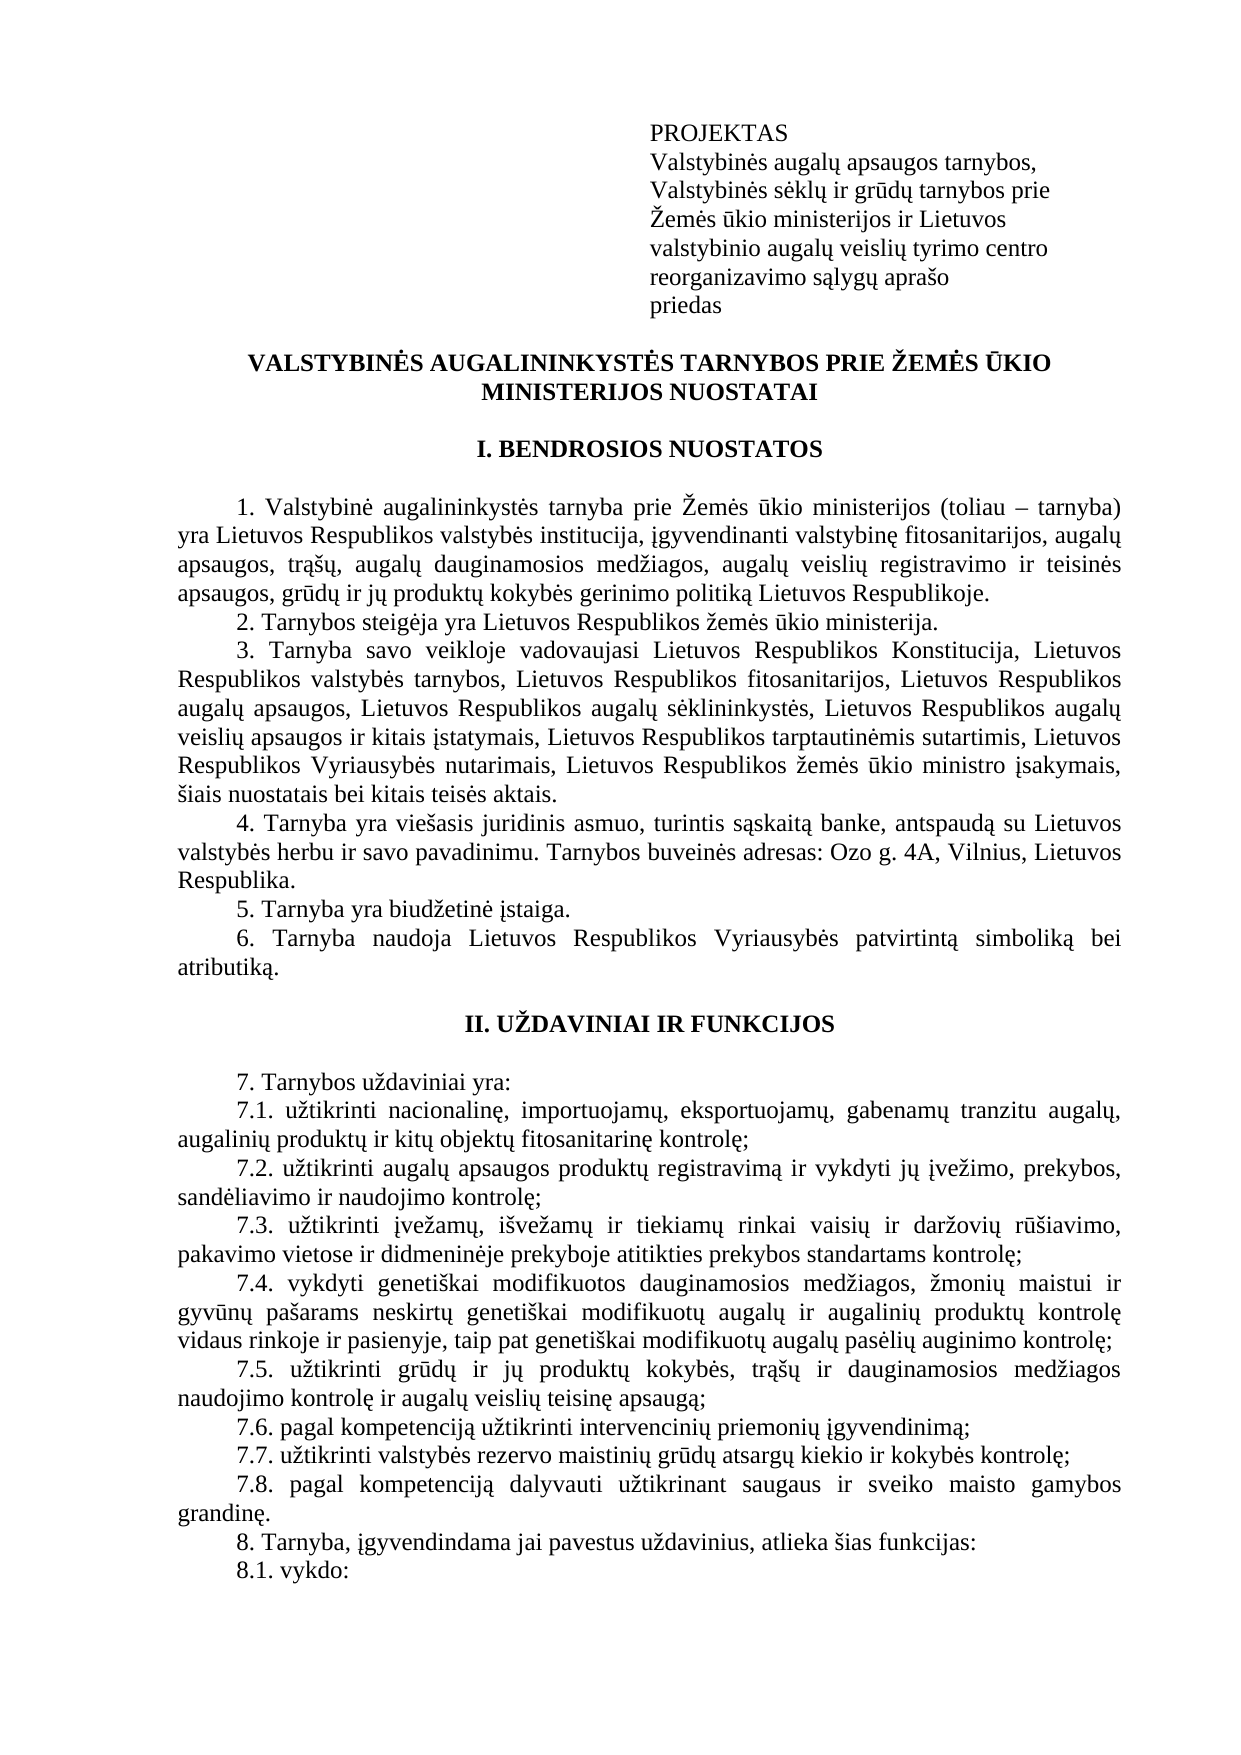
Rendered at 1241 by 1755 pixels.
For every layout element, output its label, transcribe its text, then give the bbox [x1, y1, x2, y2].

text 7.4. vykdyti genetiškai modifikuotos dauginamosios medžiagos, žmonių maistui ir gyvūnų pašarams neskirtų genetiškai modifikuotų augalų ir augalinių produktų kontrolę vidaus rinkoje ir pasienyje, taip pat genetiškai modifikuotų augalų pasėlių auginimo kontrolę; [177, 1268, 1122, 1354]
text 7. Tarnybos uždaviniai yra: [177, 1067, 1122, 1096]
text II. UŽDAVINIAI IR FUNKCIJOS [177, 1009, 1122, 1038]
text VALSTYBINĖS AUGALININKYSTĖS TARNYBOS PRIE ŽEMĖS ŪKIO MINISTERIJOS NUOSTATAI [177, 348, 1122, 406]
text 3. Tarnyba savo veikloje vadovaujasi Lietuvos Respublikos Konstitucija, Lietuvos Respublikos valstybės tarnybos, Lietuvos Respublikos fitosanitarijos, Lietuvos Respublikos augalų apsaugos, Lietuvos Respublikos augalų sėklininkystės, Lietuvos Respublikos augalų veislių apsaugos ir kitais įstatymais, Lietuvos Respublikos tarptautinėmis sutartimis, Lietuvos Respublikos Vyriausybės nutarimais, Lietuvos Respublikos žemės ūkio ministro įsakymais, šiais nuostatais bei kitais teisės aktais. [177, 636, 1122, 808]
text 6. Tarnyba naudoja Lietuvos Respublikos Vyriausybės patvirtintą simboliką bei atributiką. [177, 923, 1122, 981]
text 5. Tarnyba yra biudžetinė įstaiga. [177, 894, 1122, 923]
text Valstybinės augalų apsaugos tarnybos, [649, 147, 1122, 176]
text valstybinio augalų veislių tyrimo centro [649, 233, 1122, 262]
text 4. Tarnyba yra viešasis juridinis asmuo, turintis sąskaitą banke, antspaudą su Lietuvos valstybės herbu ir savo pavadinimu. Tarnybos buveinės adresas: Ozo g. 4A, Vilnius, Lietuvos Respublika. [177, 808, 1122, 894]
text Žemės ūkio ministerijos ir Lietuvos [649, 204, 1122, 233]
text priedas [649, 291, 1122, 319]
text 7.1. užtikrinti nacionalinę, importuojamų, eksportuojamų, gabenamų tranzitu augalų, augalinių produktų ir kitų objektų fitosanitarinę kontrolę; [177, 1096, 1122, 1153]
text I. BENDROSIOS NUOSTATOS [177, 434, 1122, 463]
text 7.5. užtikrinti grūdų ir jų produktų kokybės, trąšų ir dauginamosios medžiagos naudojimo kontrolę ir augalų veislių teisinę apsaugą; [177, 1354, 1122, 1412]
text 2. Tarnybos steigėja yra Lietuvos Respublikos žemės ūkio ministerija. [177, 607, 1122, 636]
text 7.6. pagal kompetenciją užtikrinti intervencinių priemonių įgyvendinimą; [177, 1412, 1122, 1441]
text Valstybinės sėklų ir grūdų tarnybos prie [649, 176, 1122, 204]
text 7.3. užtikrinti įvežamų, išvežamų ir tiekiamų rinkai vaisių ir daržovių rūšiavimo, pakavimo vietose ir didmeninėje prekyboje atitikties prekybos standartams kontrolę; [177, 1211, 1122, 1268]
text 8. Tarnyba, įgyvendindama jai pavestus uždavinius, atlieka šias funkcijas: [177, 1527, 1122, 1556]
text PROJEKTAS [649, 118, 1122, 147]
text 7.7. užtikrinti valstybės rezervo maistinių grūdų atsargų kiekio ir kokybės kontrolę; [177, 1441, 1122, 1469]
text reorganizavimo sąlygų aprašo [649, 262, 1122, 291]
text 8.1. vykdo: [177, 1556, 1122, 1584]
text 7.2. užtikrinti augalų apsaugos produktų registravimą ir vykdyti jų įvežimo, prekybos, sandėliavimo ir naudojimo kontrolę; [177, 1153, 1122, 1211]
text 7.8. pagal kompetenciją dalyvauti užtikrinant saugaus ir sveiko maisto gamybos grandinę. [177, 1469, 1122, 1527]
text 1. Valstybinė augalininkystės tarnyba prie Žemės ūkio ministerijos (toliau – tarnyba) yra Lietuvos Respublikos valstybės institucija, įgyvendinanti valstybinę fitosanitarijos, augalų apsaugos, trąšų, augalų dauginamosios medžiagos, augalų veislių registravimo ir teisinės apsaugos, grūdų ir jų produktų kokybės gerinimo politiką Lietuvos Respublikoje. [177, 492, 1122, 607]
